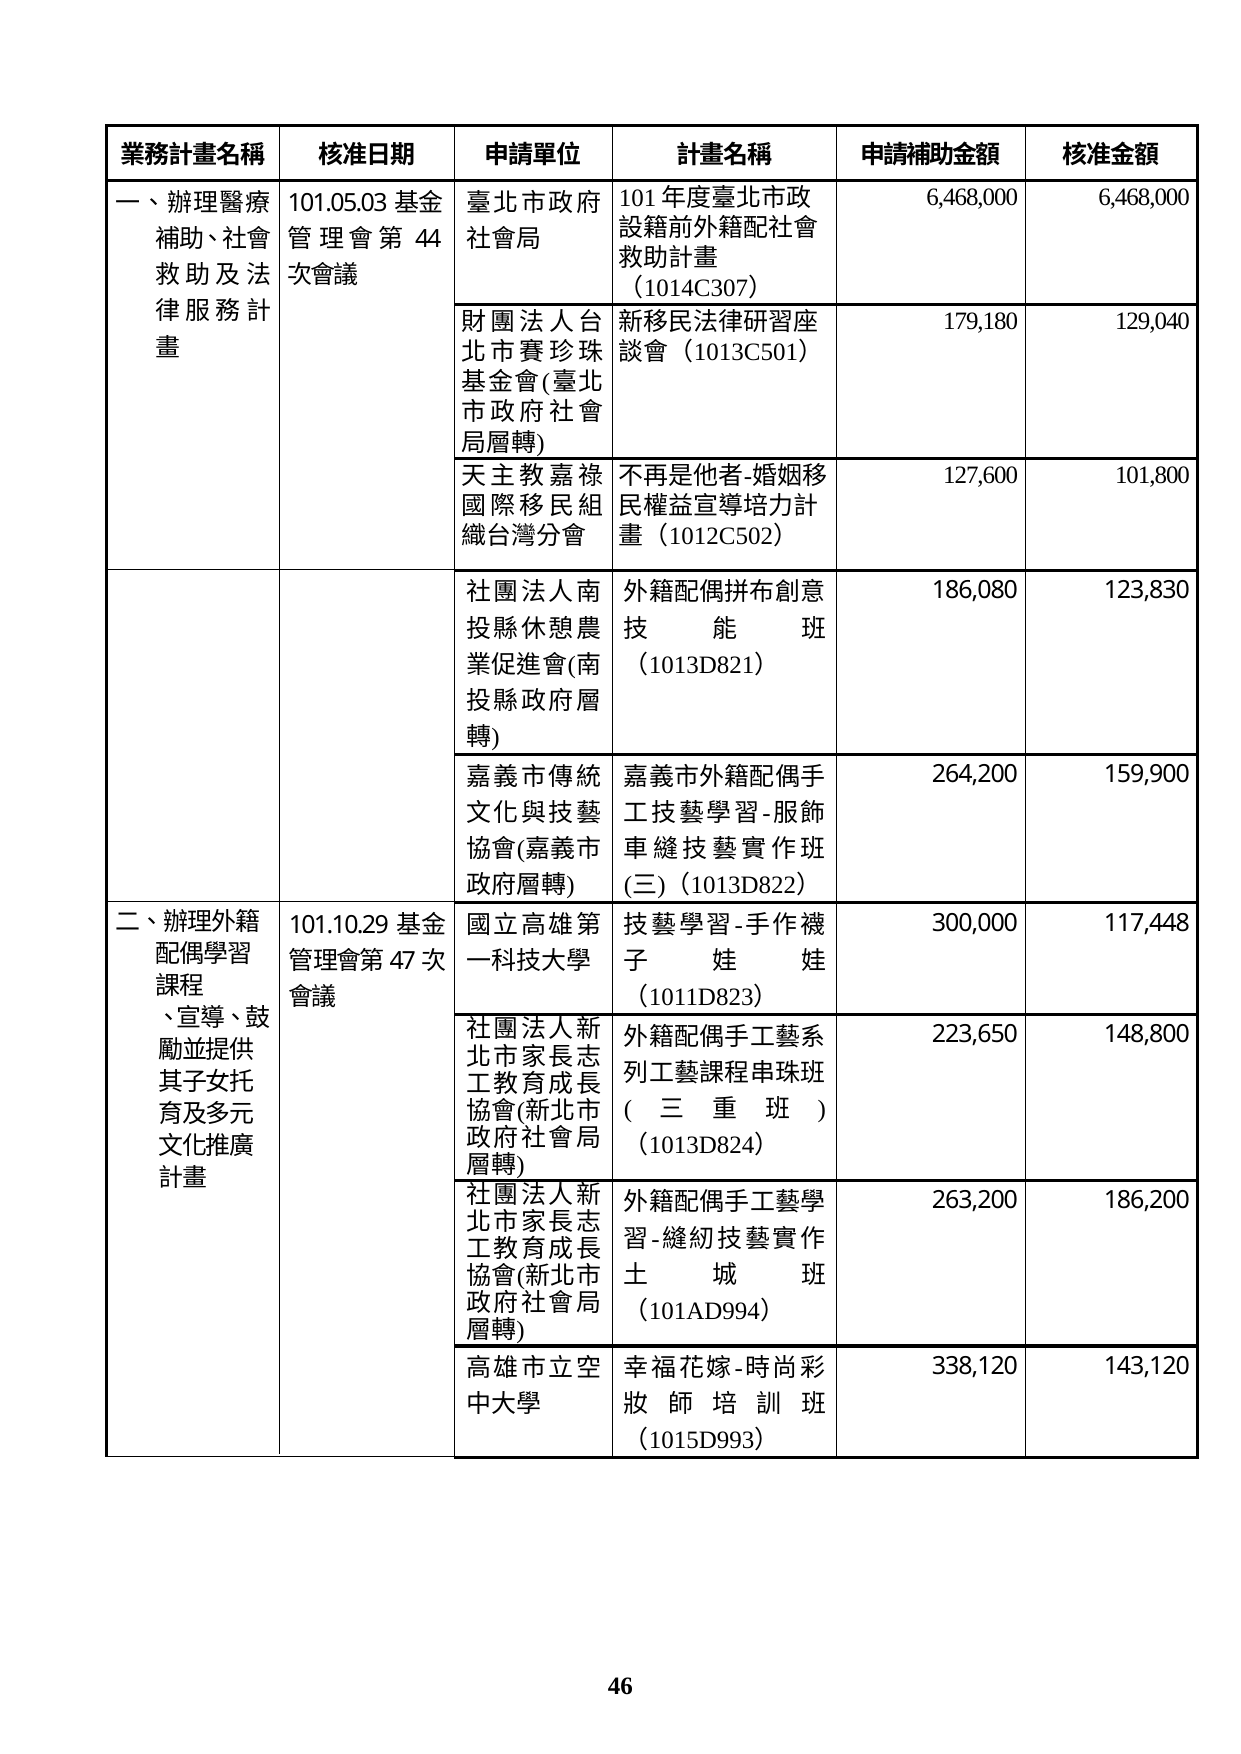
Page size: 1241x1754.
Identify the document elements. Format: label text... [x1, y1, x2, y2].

table_cell 嘉義市傳統文化與技藝協會(嘉義市政府層轉) [455, 756, 612, 901]
table_cell 財團法人台北市賽珍珠基金會(臺北市政府社會局層轉) [455, 306, 612, 457]
table_cell 外籍配偶手工藝學習-縫紉技藝實作土城班（101AD994） [613, 1182, 836, 1344]
table_cell 338,120 [837, 1348, 1025, 1456]
table_cell 129,040 [1026, 306, 1196, 457]
table_cell 159,900 [1026, 756, 1196, 901]
table_cell 143,120 [1026, 1348, 1196, 1456]
table_header 核准日期 [280, 127, 454, 179]
table_cell 新移民法律研習座談會（1013C501） [613, 306, 836, 457]
table_cell 179,180 [837, 306, 1025, 457]
table_cell 外籍配偶拼布創意技能班（1013D821） [613, 572, 836, 753]
table_cell 天主教嘉祿國際移民組織台灣分會 [455, 460, 612, 569]
table_cell [108, 570, 279, 901]
table_cell 123,830 [1026, 572, 1196, 753]
table_cell 高雄市立空中大學 [455, 1348, 612, 1456]
table_cell 不再是他者-婚姻移民權益宣導培力計畫（1012C502） [613, 460, 836, 569]
table_cell 263,200 [837, 1182, 1025, 1344]
table_cell 101.10.29基金管理會第47次會議 [280, 902, 454, 1456]
table_cell 264,200 [837, 756, 1025, 901]
table_cell 國立高雄第一科技大學 [455, 904, 612, 1013]
table_cell 社團法人南投縣休憩農業促進會(南投縣政府層轉) [455, 572, 612, 753]
table_cell 社團法人新北市家長志工教育成長協會(新北市政府社會局層轉) [455, 1182, 612, 1344]
table_cell 外籍配偶手工藝系列工藝課程串珠班(三重班)（1013D824） [613, 1016, 836, 1179]
table_cell 6,468,000 [837, 182, 1025, 303]
table_cell 148,800 [1026, 1016, 1196, 1179]
table_cell 嘉義市外籍配偶手工技藝學習-服飾車縫技藝實作班(三)（1013D822） [613, 756, 836, 901]
table_cell 一、辦理醫療補助、社會救助及法律服務計畫 [108, 182, 279, 569]
table_cell [280, 570, 454, 901]
table_cell 101,800 [1026, 460, 1196, 569]
table_cell 127,600 [837, 460, 1025, 569]
table_cell 101.05.03基金管理會第44次會議 [280, 182, 454, 569]
table_header 申請單位 [455, 127, 612, 179]
table_header 核准金額 [1026, 127, 1196, 179]
table_cell 186,080 [837, 572, 1025, 753]
table_cell 二、辦理外籍配偶學習課程 、宣導、鼓勵並提供其子女托育及多元文化推廣計畫 [108, 902, 280, 1456]
table_header 業務計畫名稱 [108, 127, 279, 179]
table_cell 幸福花嫁-時尚彩妝師培訓班（1015D993） [613, 1348, 836, 1456]
table_cell 300,000 [837, 904, 1025, 1013]
table_cell 技藝學習-手作襪子娃娃（1011D823） [613, 904, 836, 1013]
table_cell 101年度臺北市政設籍前外籍配社會救助計畫（1014C307） [613, 182, 836, 303]
table_cell 6,468,000 [1026, 182, 1196, 303]
table_cell 117,448 [1026, 904, 1196, 1013]
table_header 計畫名稱 [613, 127, 836, 179]
table_cell 186,200 [1026, 1182, 1196, 1344]
table_cell 223,650 [837, 1016, 1025, 1179]
table_header 申請補助金額 [837, 127, 1025, 179]
table_cell 社團法人新北市家長志工教育成長協會(新北市政府社會局層轉) [455, 1016, 612, 1179]
table_cell 臺北市政府社會局 [455, 182, 612, 303]
